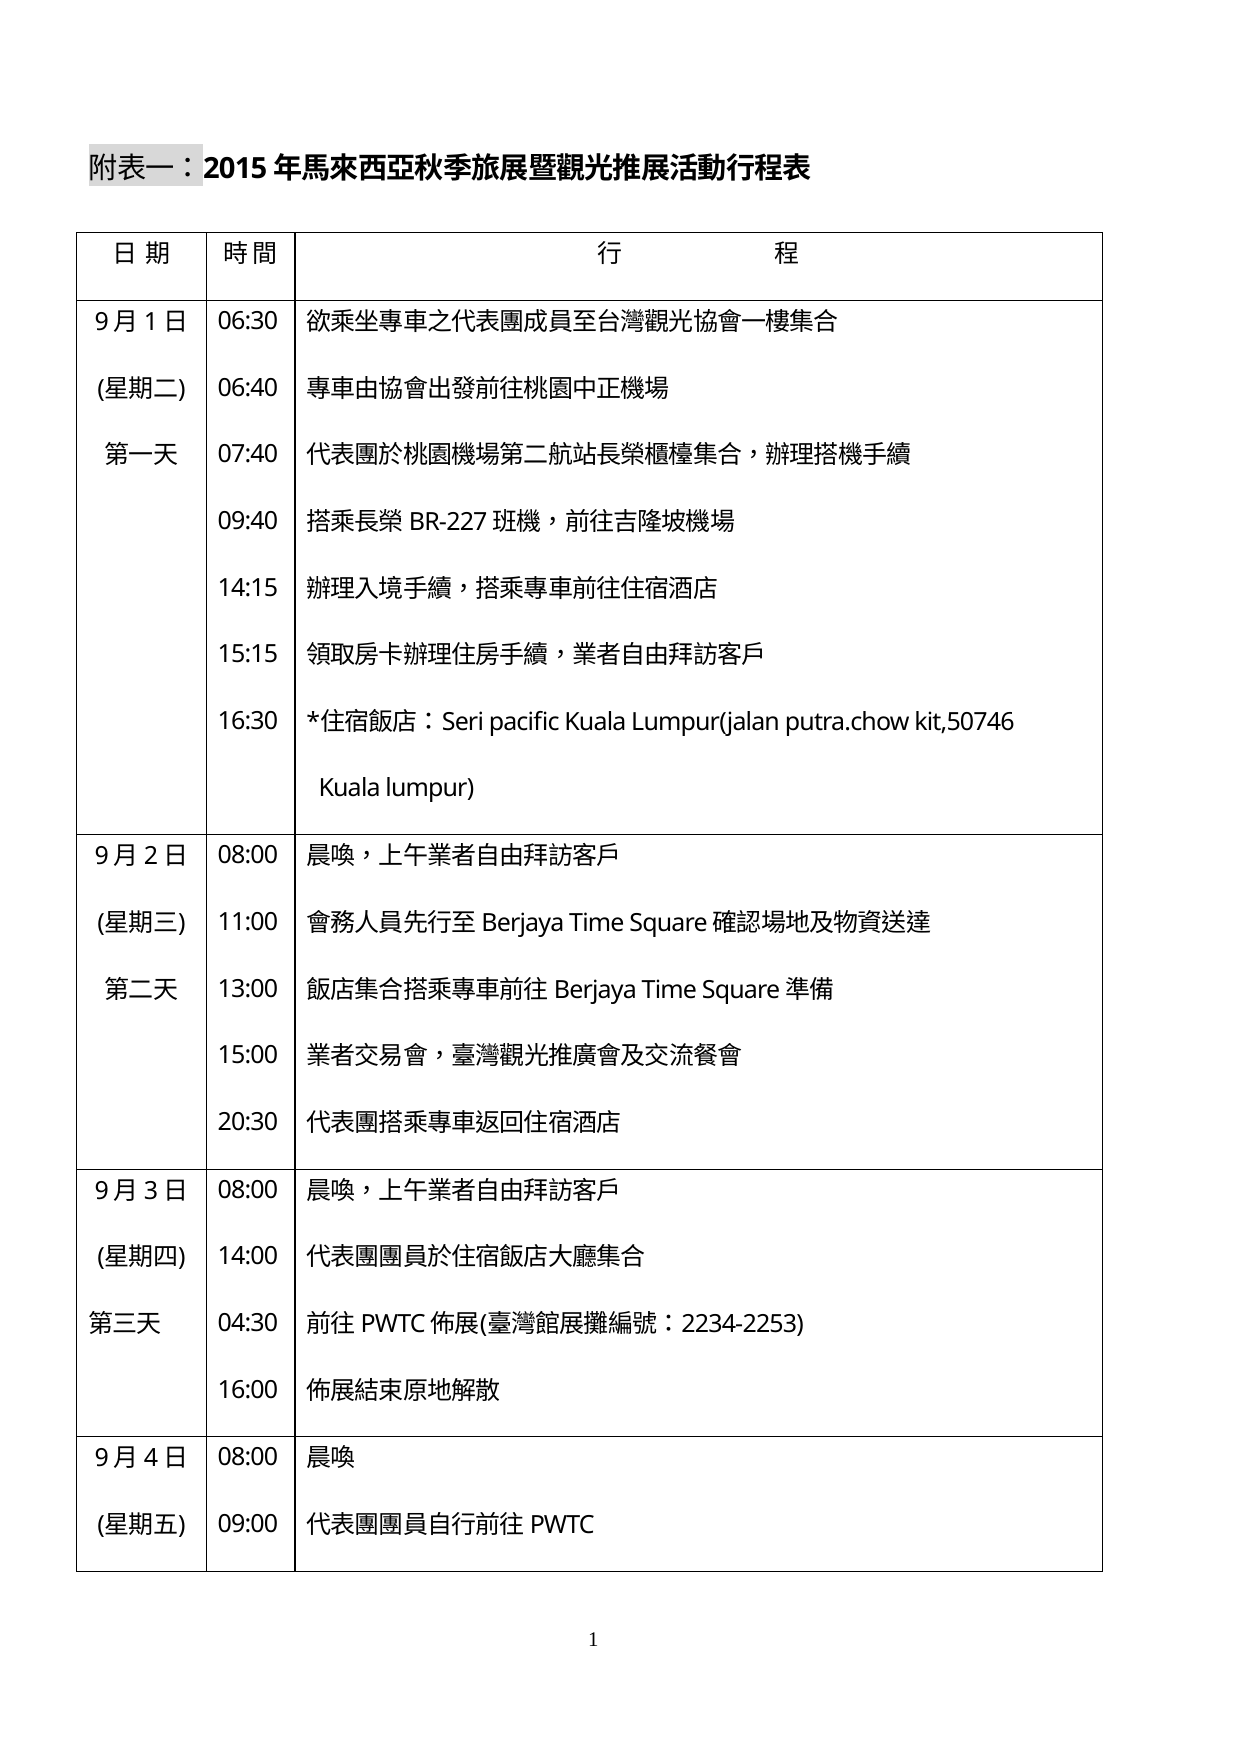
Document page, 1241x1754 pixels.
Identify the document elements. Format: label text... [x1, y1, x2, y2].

table_header 日 期 [77, 233, 206, 300]
table_cell 9月3日 (星期四) 第三天 [77, 1170, 206, 1436]
table_cell 晨喚，上午業者自由拜訪客戶 會務人員先行至Berjaya Time Square確認場地及物資送達 飯店集合搭乘專車前往Berjaya Time Square準備 業者交易會，臺灣觀光推廣會及交流餐會 代表團搭乘專車返回住宿酒店 [296, 835, 1102, 1168]
table_cell 晨喚，上午業者自由拜訪客戶 代表團團員於住宿飯店大廳集合 前往PWTC佈展(臺灣館展攤編號：2234-2253) 佈展結束原地解散 [296, 1170, 1102, 1436]
table_cell 08:00 11:00 13:00 15:00 20:30 [207, 835, 294, 1168]
table_cell 晨喚 代表團團員自行前往PWTC [296, 1437, 1102, 1571]
table_header 行 程 [296, 233, 1102, 300]
table_cell 9月1日 (星期二) 第一天 [77, 301, 206, 834]
table_cell 9月4日 (星期五) [77, 1437, 206, 1571]
table_cell 欲乘坐專車之代表團成員至台灣觀光協會一樓集合 專車由協會出發前往桃園中正機場 代表團於桃園機場第二航站長榮櫃檯集合，辦理搭機手續 搭乘長榮BR-227班機，前往吉隆坡機場 辦理入境手續，搭乘專車前往住宿酒店 領取房卡辦理住房手續，業者自由拜訪客戶 *住宿飯店：Seri pacific Kuala Lumpur(jalan putra.chow kit,50746 Kuala lumpur) [296, 301, 1102, 834]
table_cell 08:00 14:00 04:30 16:00 [207, 1170, 294, 1436]
table_cell 06:30 06:40 07:40 09:40 14:15 15:15 16:30 [207, 301, 294, 834]
text 附表一：2015年馬來西亞秋季旅展暨觀光推展活動行程表 [89, 128, 1108, 203]
table_cell 9月2日 (星期三) 第二天 [77, 835, 206, 1168]
table_cell 08:00 09:00 [207, 1437, 294, 1571]
table_header 時 間 [207, 233, 294, 300]
